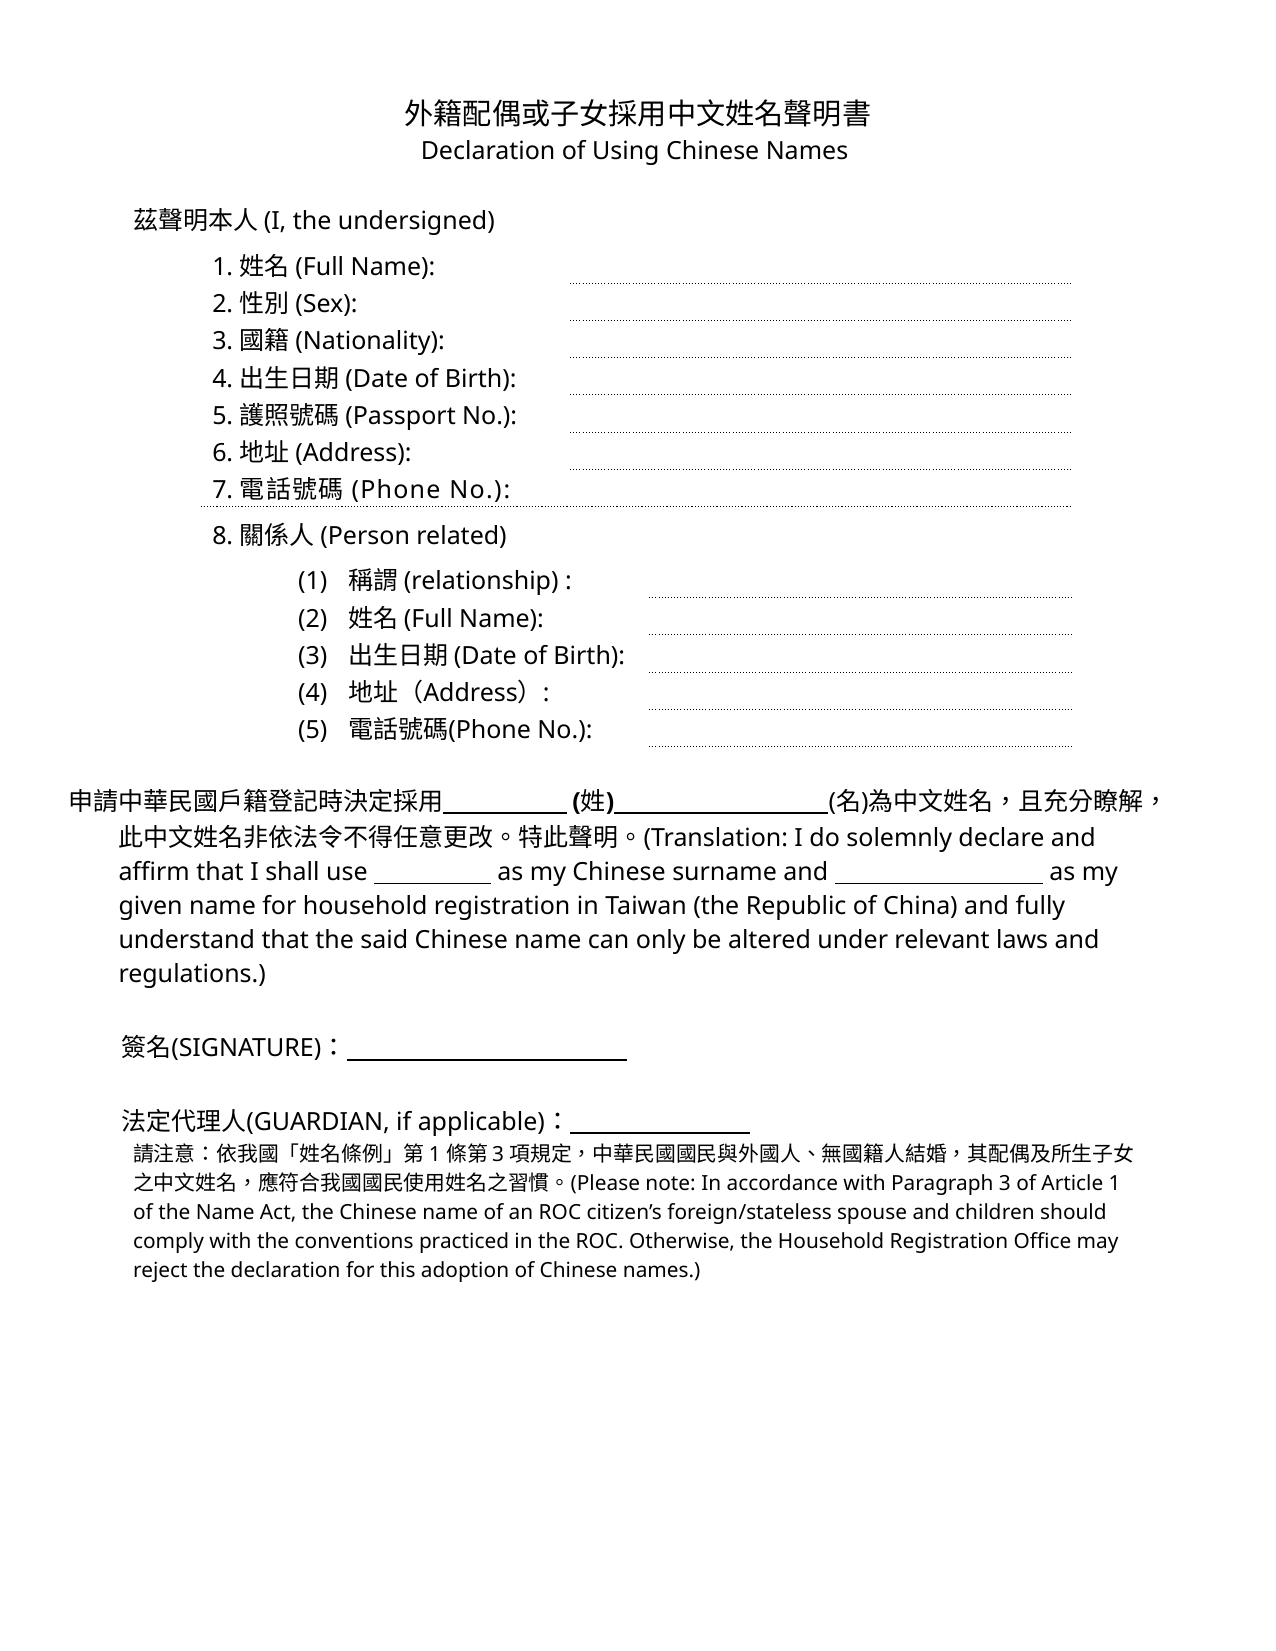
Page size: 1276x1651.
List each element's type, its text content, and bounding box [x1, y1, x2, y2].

table_cell 電話號碼(Phone No.): [201, 709, 649, 746]
table_cell [649, 672, 1072, 709]
table_cell 5. 護照號碼 (Passport No.): [201, 394, 570, 432]
table_header 1. 姓名 (Full Name): [201, 246, 570, 282]
table_cell 8. 關係人 (Person related) [201, 506, 1072, 561]
text Declaration of Using Chinese Names [133, 133, 1142, 167]
table_cell 2. 性別 (Sex): [201, 283, 570, 320]
table_cell 出生日期 (Date of Birth): [201, 634, 649, 672]
table_cell 4. 出生日期 (Date of Birth): [201, 357, 570, 394]
table_cell [570, 283, 1072, 320]
table_cell 3. 國籍 (Nationality): [201, 320, 570, 357]
table_cell [649, 709, 1072, 746]
table_cell [570, 320, 1072, 357]
table_cell [649, 634, 1072, 672]
table_cell [570, 394, 1072, 432]
table_cell [649, 561, 1072, 597]
table_cell 稱謂 (relationship) : [201, 561, 649, 597]
text 茲聲明本人 (I, the undersigned) [133, 201, 1142, 237]
text 法定代理人(GUARDIAN, if applicable)： [103, 1101, 1142, 1138]
text 外籍配偶或子女採用中文姓名聲明書 [133, 90, 1142, 133]
table_cell 6. 地址 (Address): [201, 432, 570, 469]
text 申請中華民國戶籍登記時決定採用 (姓) (名)為中文姓名，且充分瞭解，此中文姓名非依法令不得任意更改。特此聲明。(Translation: I do solemnly declare and affirm that I shall use as my Chinese surname and as my given name for household registration in Taiwan (the Republic of China) and fully understand that the said Chinese name can only be altered under relevant laws and regulations.) [68, 781, 1166, 990]
table_cell 地址（Address）: [201, 672, 649, 709]
table_cell [570, 357, 1072, 394]
table_cell 7. 電話號碼 (Phone No.): [201, 469, 570, 506]
table_cell [570, 469, 1072, 506]
text 簽名(SIGNATURE)： [103, 1028, 1142, 1064]
table_cell 姓名 (Full Name): [201, 597, 649, 634]
text 請注意：依我國「姓名條例」第1 條第3 項規定，中華民國國民與外國人、無國籍人結婚，其配偶及所生子女之中文姓名，應符合我國國民使用姓名之習慣。(Please note: In accordance with Paragraph 3 of Article 1 of the Name Act, the Chinese name of an ROC citizen’s foreign/stateless spouse and children should comply with the conventions practiced in the ROC. Otherwise, the Household Registration Office may reject the declaration for this adoption of Chinese names.) [133, 1138, 1142, 1283]
table_header [570, 246, 1072, 282]
table_cell [649, 597, 1072, 634]
table_cell [570, 432, 1072, 469]
